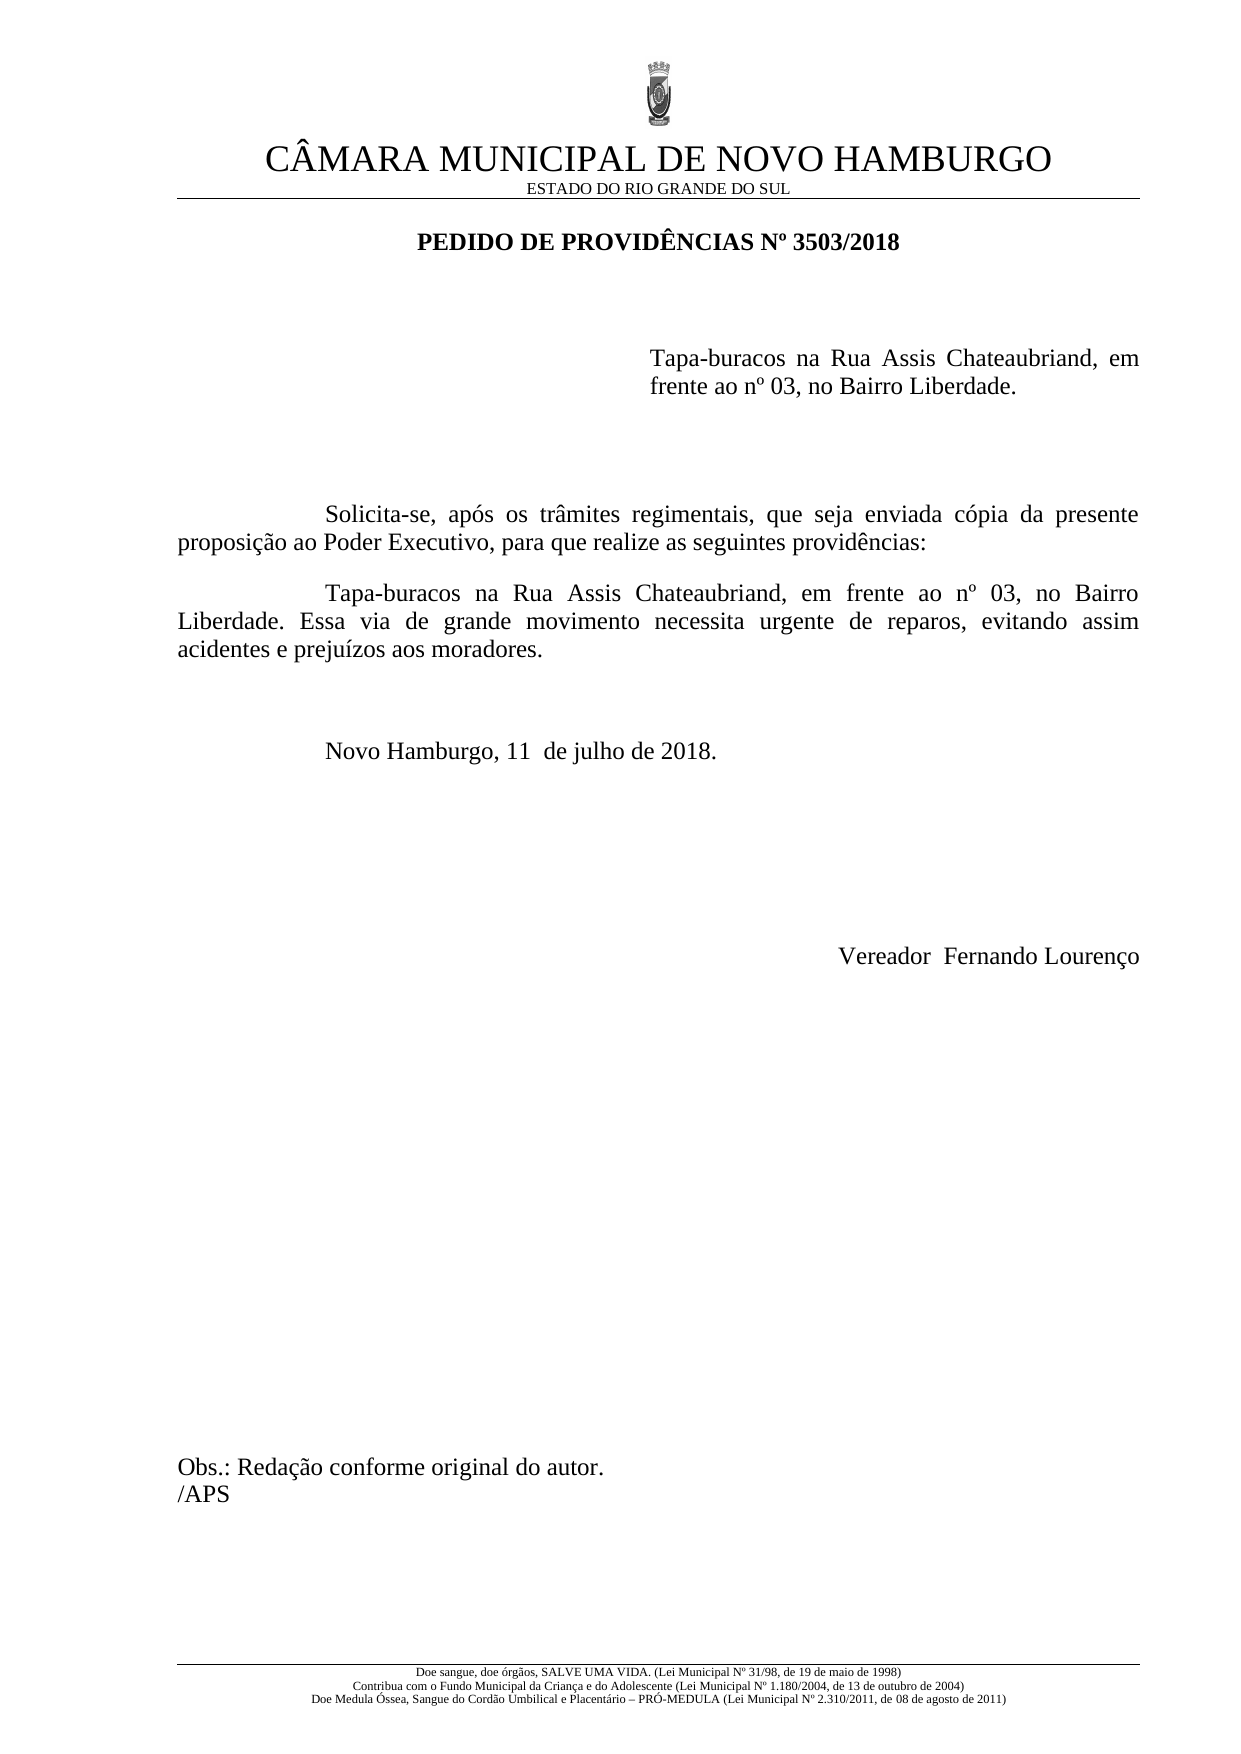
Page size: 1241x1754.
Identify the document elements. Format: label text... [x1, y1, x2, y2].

text /APS [177, 1480, 1140, 1508]
text Novo Hamburgo, 11 de julho de 2018. [177, 737, 1140, 765]
text Obs.: Redação conforme original do autor. [177, 1453, 1140, 1480]
text Tapa-buracos na Rua Assis Chateaubriand, em frente ao nº 03, no Bairro Liberdade. [649, 344, 1140, 400]
text Solicita-se, após os trâmites regimentais, que seja enviada cópia da presente proposição ao Poder Executivo, para que realize as seguintes providências: [177, 500, 1140, 556]
text Tapa-buracos na Rua Assis Chateaubriand, em frente ao nº 03, no Bairro Liberdade. Essa via de grande movimento necessita urgente de reparos, evitando assim acidentes e prejuízos aos moradores. [177, 579, 1140, 662]
text Vereador Fernando Lourenço [177, 942, 1140, 970]
text PEDIDO DE PROVIDÊNCIAS Nº 3503/2018 [177, 228, 1140, 256]
